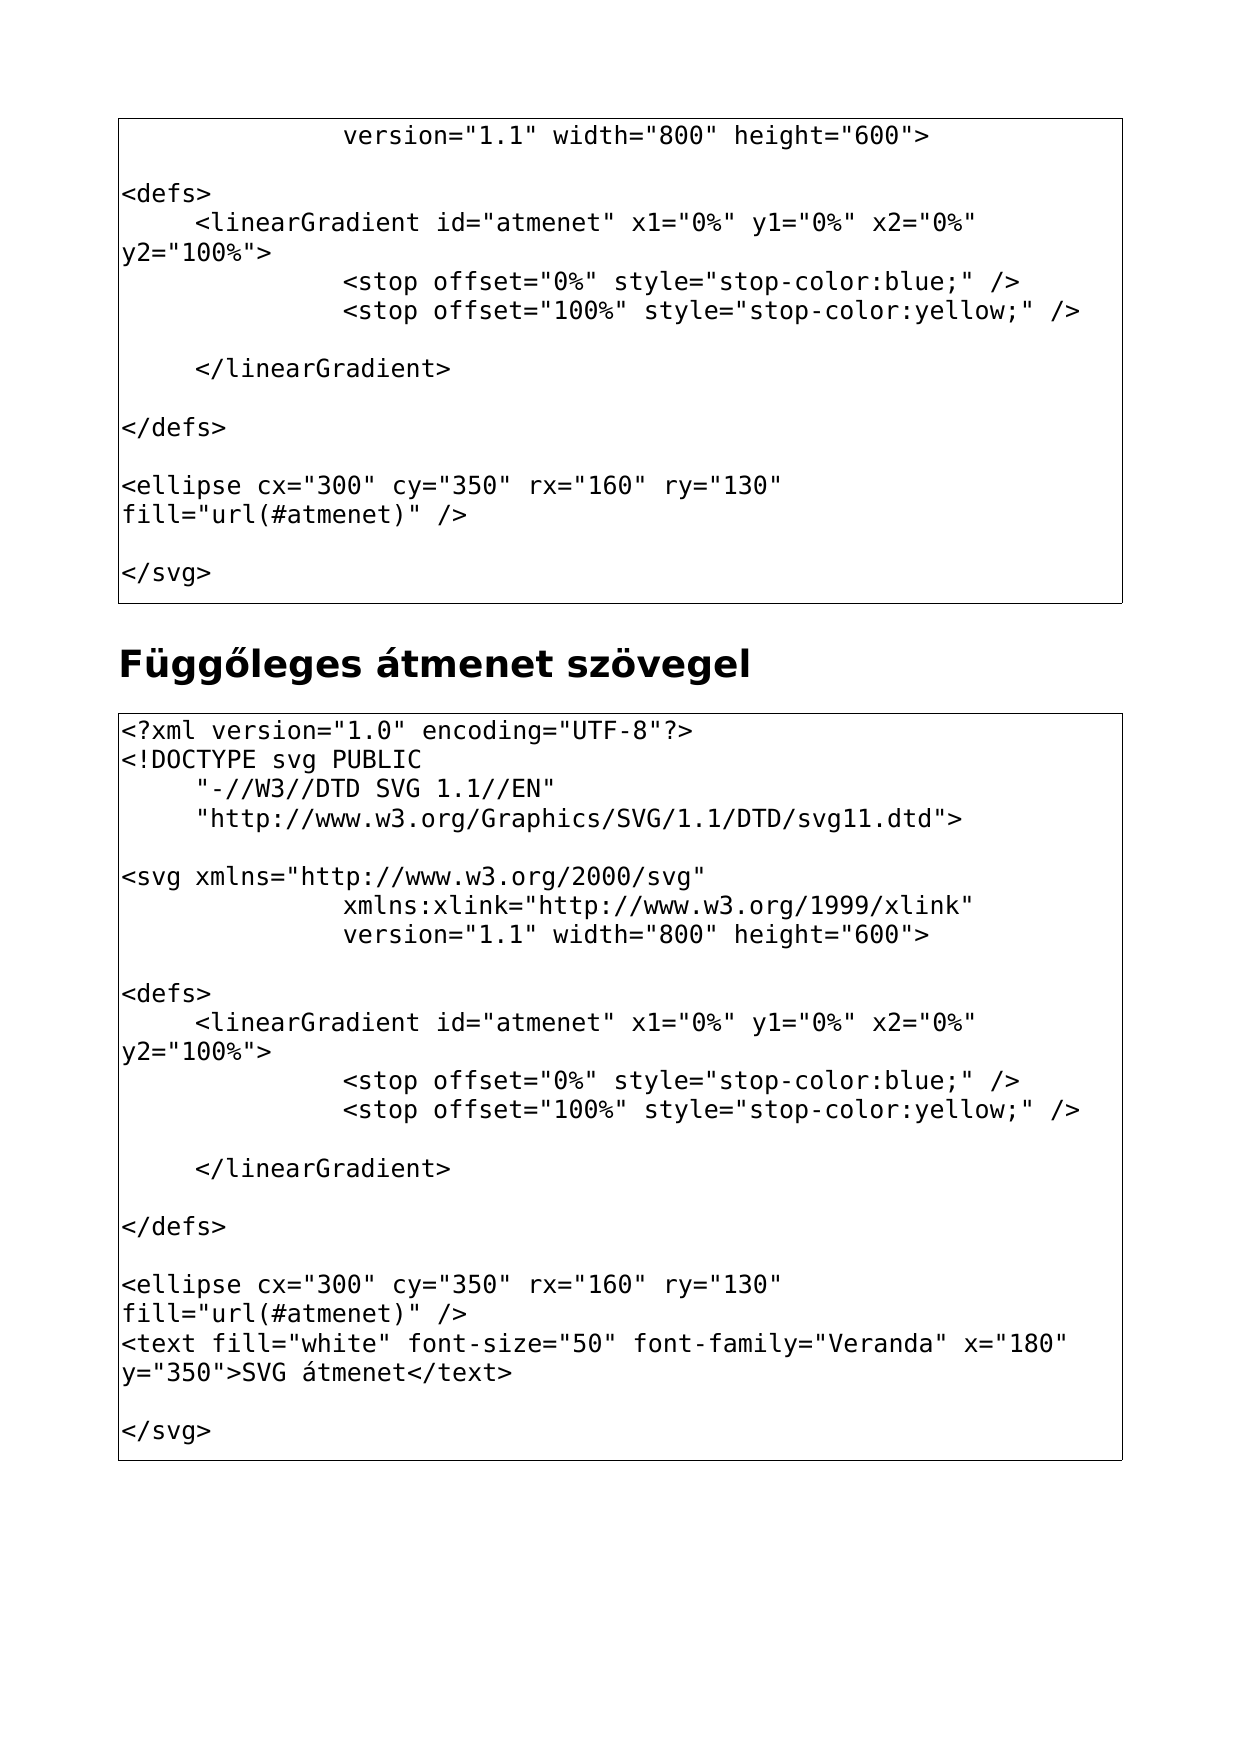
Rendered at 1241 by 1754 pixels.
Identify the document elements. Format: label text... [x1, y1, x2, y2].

subtitle Függőleges átmenet szövegel [118, 642, 1122, 686]
table_header version="1.1" width="800" height="600"> <defs> <linearGradient id="atmenet" x1="0%" y1="0%" x2="0%" y2="100%"> <stop offset="0%" style="stop-color:blue;" /> <stop offset="100%" style="stop-color:yellow;" /> </linearGradient> </defs> <ellipse cx="300" cy="350" rx="160" ry="130" fill="url(#atmenet)" /> </svg> [119, 119, 1122, 602]
table_header <?xml version="1.0" encoding="UTF-8"?> <!DOCTYPE svg PUBLIC "-//W3//DTD SVG 1.1//EN" "http://www.w3.org/Graphics/SVG/1.1/DTD/svg11.dtd"> <svg xmlns="http://www.w3.org/2000/svg" xmlns:xlink="http://www.w3.org/1999/xlink" version="1.1" width="800" height="600"> <defs> <linearGradient id="atmenet" x1="0%" y1="0%" x2="0%" y2="100%"> <stop offset="0%" style="stop-color:blue;" /> <stop offset="100%" style="stop-color:yellow;" /> </linearGradient> </defs> <ellipse cx="300" cy="350" rx="160" ry="130" fill="url(#atmenet)" /> <text fill="white" font-size="50" font-family="Veranda" x="180" y="350">SVG átmenet</text> </svg> [119, 714, 1122, 1460]
